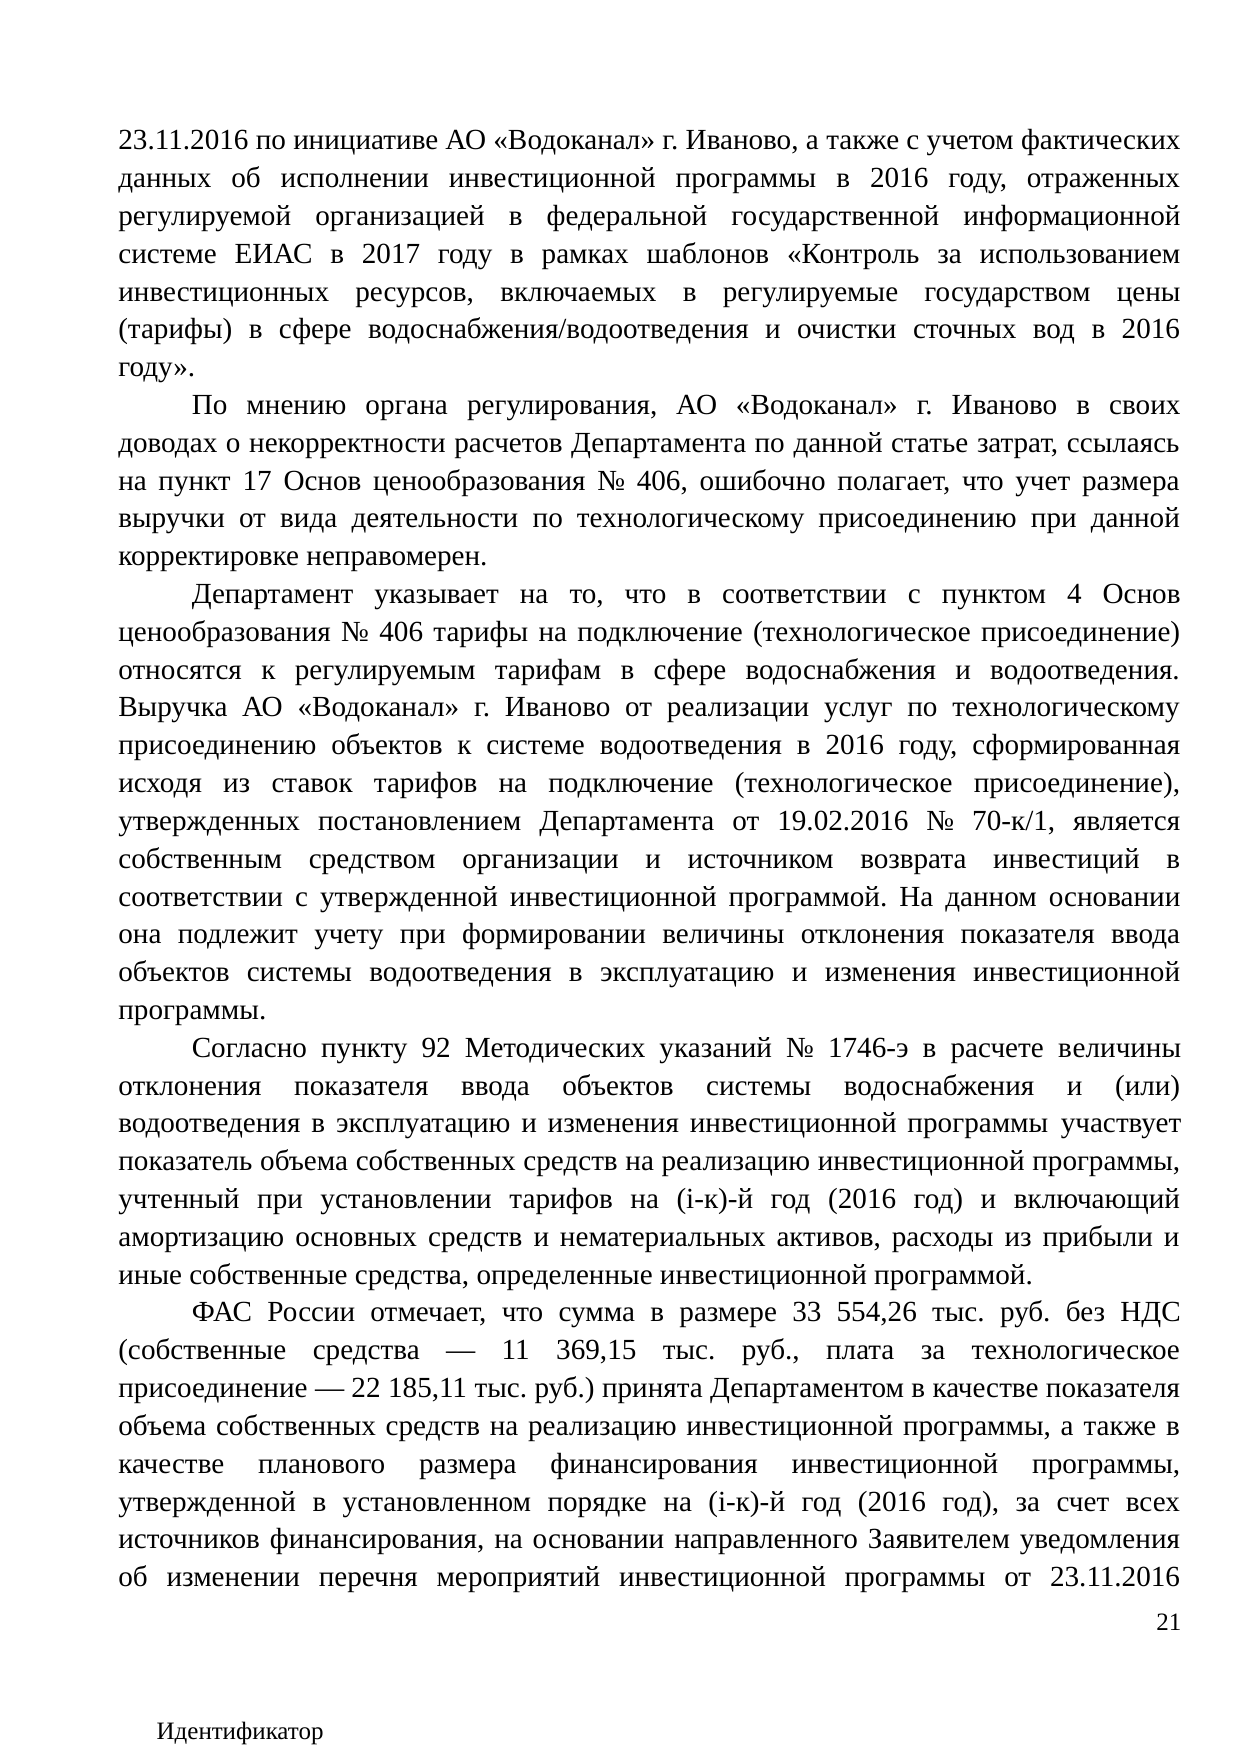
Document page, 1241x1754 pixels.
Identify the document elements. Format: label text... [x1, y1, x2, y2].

text 23.11.2016 по инициативе АО «Водоканал» г. Иваново, а также с учетом фактических данных об исполнении инвестиционной программы в 2016 году, отраженных регулируемой организацией в федеральной государственной информационной системе ЕИАС в 2017 году в рамках шаблонов «Контроль за использованием инвестиционных ресурсов, включаемых в регулируемые государством цены (тарифы) в сфере водоснабжения/водоотведения и очистки сточных вод в 2016 году». [118, 118, 1181, 383]
text По мнению органа регулирования, АО «Водоканал» г. Иваново в своих доводах о некорректности расчетов Департамента по данной статье затрат, ссылаясь на пункт 17 Основ ценообразования № 406, ошибочно полагает, что учет размера выручки от вида деятельности по технологическому присоединению при данной корректировке неправомерен. [118, 383, 1181, 572]
text ФАС России отмечает, что сумма в размере 33 554,26 тыс. руб. без НДС (собственные средства — 11 369,15 тыс. руб., плата за технологическое присоединение — 22 185,11 тыс. руб.) принята Департаментом в качестве показателя объема собственных средств на реализацию инвестиционной программы, а также в качестве планового размера финансирования инвестиционной программы, утвержденной в установленном порядке на (i-к)-й год (2016 год), за счет всех источников финансирования, на основании направленного Заявителем уведомления об изменении перечня мероприятий инвестиционной программы от 23.11.2016 [118, 1290, 1181, 1593]
text Согласно пункту 92 Методических указаний № 1746-э в расчете величины отклонения показателя ввода объектов системы водоснабжения и (или) водоотведения в эксплуатацию и изменения инвестиционной программы участвует показатель объема собственных средств на реализацию инвестиционной программы, учтенный при установлении тарифов на (i-к)-й год (2016 год) и включающий амортизацию основных средств и нематериальных активов, расходы из прибыли и иные собственные средства, определенные инвестиционной программой. [118, 1026, 1181, 1290]
text Департамент указывает на то, что в соответствии с пунктом 4 Основ ценообразования № 406 тарифы на подключение (технологическое присоединение) относятся к регулируемым тарифам в сфере водоснабжения и водоотведения. Выручка АО «Водоканал» г. Иваново от реализации услуг по технологическому присоединению объектов к системе водоотведения в 2016 году, сформированная исходя из ставок тарифов на подключение (технологическое присоединение), утвержденных постановлением Департамента от 19.02.2016 № 70-к/1, является собственным средством организации и источником возврата инвестиций в соответствии с утвержденной инвестиционной программой. На данном основании она подлежит учету при формировании величины отклонения показателя ввода объектов системы водоотведения в эксплуатацию и изменения инвестиционной программы. [118, 572, 1181, 1026]
